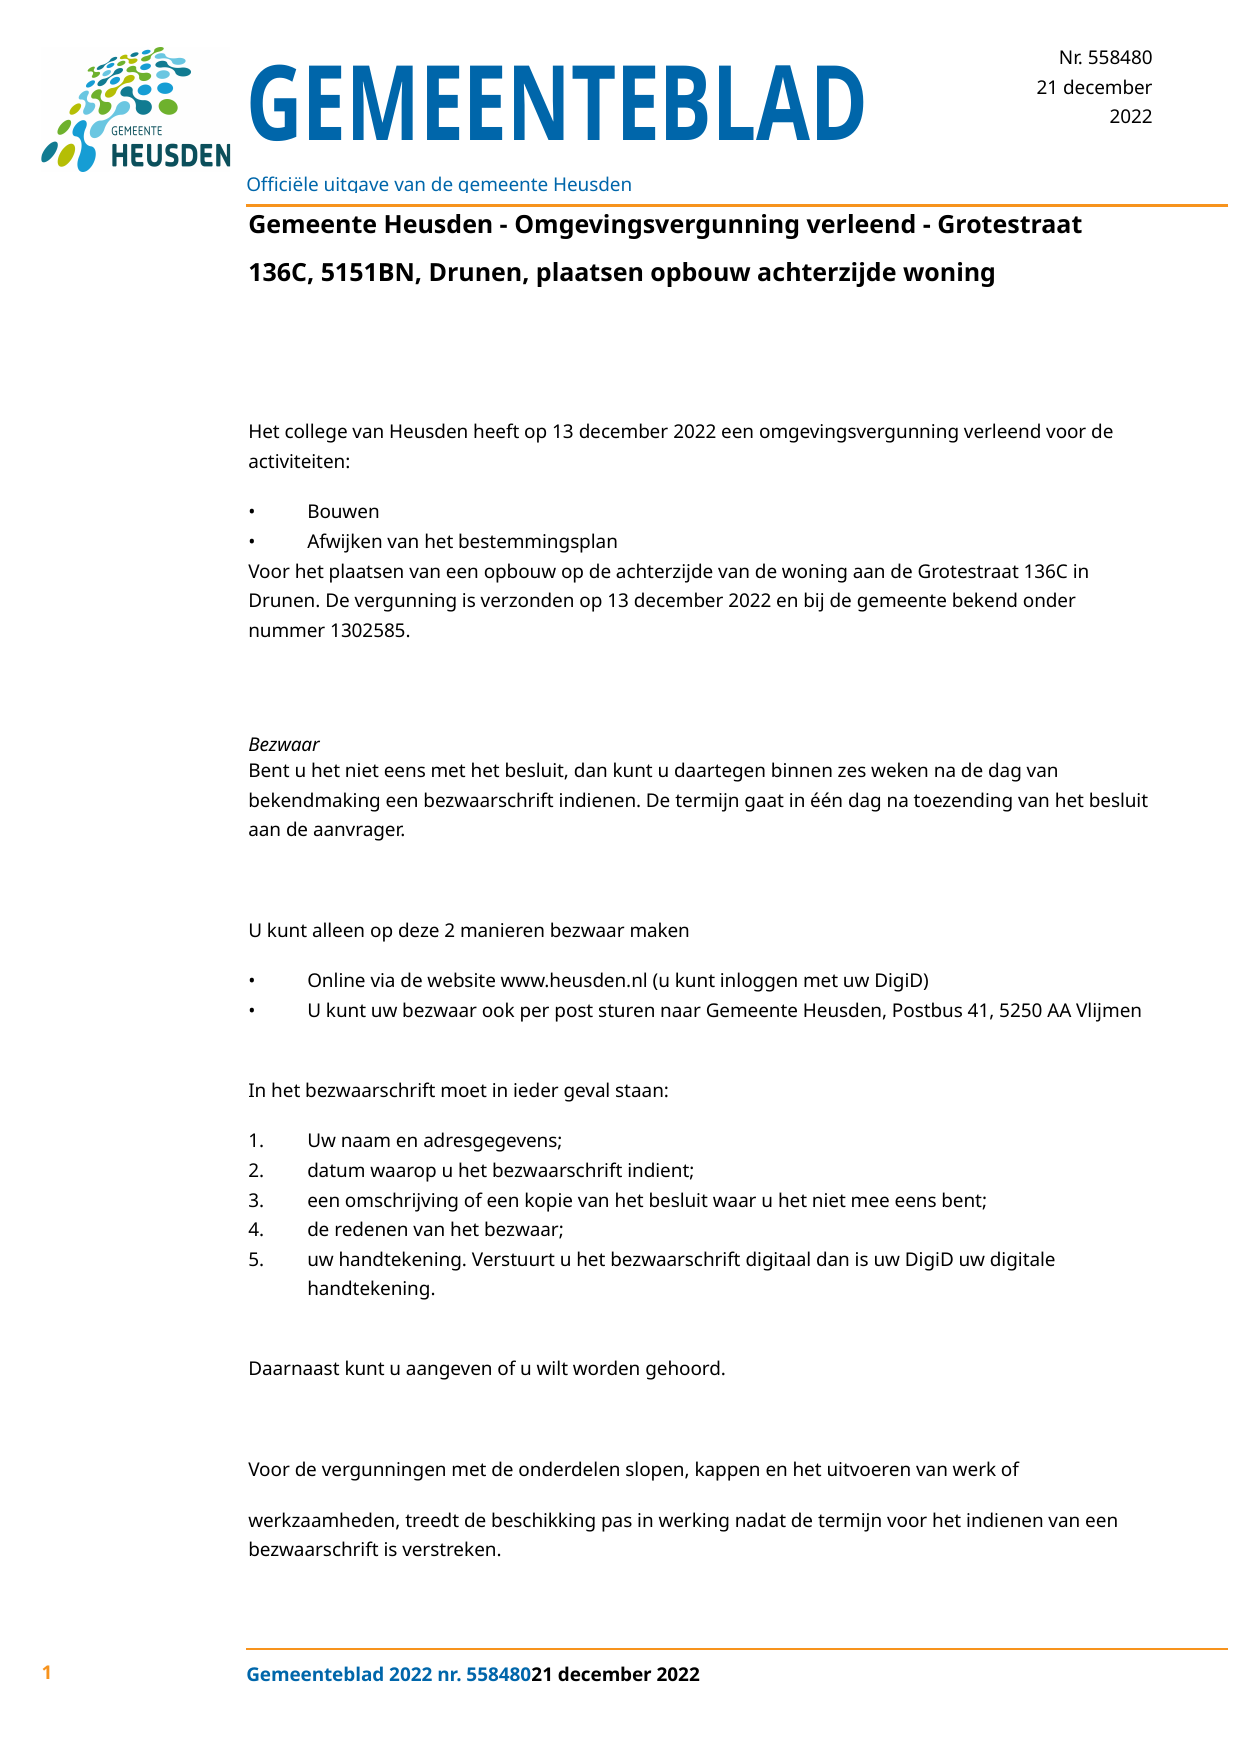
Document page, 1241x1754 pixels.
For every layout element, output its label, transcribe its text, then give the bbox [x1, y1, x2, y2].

list de redenen van het bezwaar; [248, 1216, 1152, 1242]
list uw handtekening. Verstuurt u het bezwaarschrift digitaal dan is uw DigiD uw digitale handtekening. [248, 1246, 1152, 1301]
list Afwijken van het bestemmingsplan [248, 528, 1152, 554]
text Daarnaast kunt u aangeven of u wilt worden gehoord. [248, 1356, 1152, 1381]
picture [41, 47, 231, 172]
list U kunt uw bezwaar ook per post sturen naar Gemeente Heusden, Postbus 41, 5250 AA Vlijmen [248, 997, 1152, 1023]
list Online via de website www.heusden.nl (u kunt inloggen met uw DigiD) [248, 968, 1152, 993]
list een omschrijving of een kopie van het besluit waar u het niet mee eens bent; [248, 1187, 1152, 1212]
text In het bezwaarschrift moet in ieder geval staan: [248, 1077, 1152, 1103]
text Voor de vergunningen met de onderdelen slopen, kappen en het uitvoeren van werk of [248, 1456, 1152, 1482]
list Uw naam en adresgegevens; [248, 1128, 1152, 1153]
text Bezwaar [248, 731, 1152, 757]
text Voor het plaatsen van een opbouw op de achterzijde van de woning aan de Grotestraat 136C in Drunen. De vergunning is verzonden op 13 december 2022 en bij de gemeente bekend onder nummer 1302585. [248, 558, 1152, 643]
text U kunt alleen op deze 2 manieren bezwaar maken [248, 917, 1152, 943]
list Bouwen [248, 499, 1152, 524]
text Het college van Heusden heeft op 13 december 2022 een omgevingsvergunning verleend voor de activiteiten: [248, 419, 1152, 474]
text Bent u het niet eens met het besluit, dan kunt u daartegen binnen zes weken na de dag van bekendmaking een bezwaarschrift indienen. De termijn gaat in één dag na toezending van het besluit aan de aanvrager. [248, 757, 1152, 842]
list datum waarop u het bezwaarschrift indient; [248, 1157, 1152, 1183]
text Gemeente Heusden - Omgevingsvergunning verleend - Grotestraat 136C, 5151BN, Drunen, plaatsen opbouw achterzijde woning [248, 207, 1152, 288]
text werkzaamheden, treedt de beschikking pas in werking nadat de termijn voor het indienen van een bezwaarschrift is verstreken. [248, 1507, 1152, 1562]
